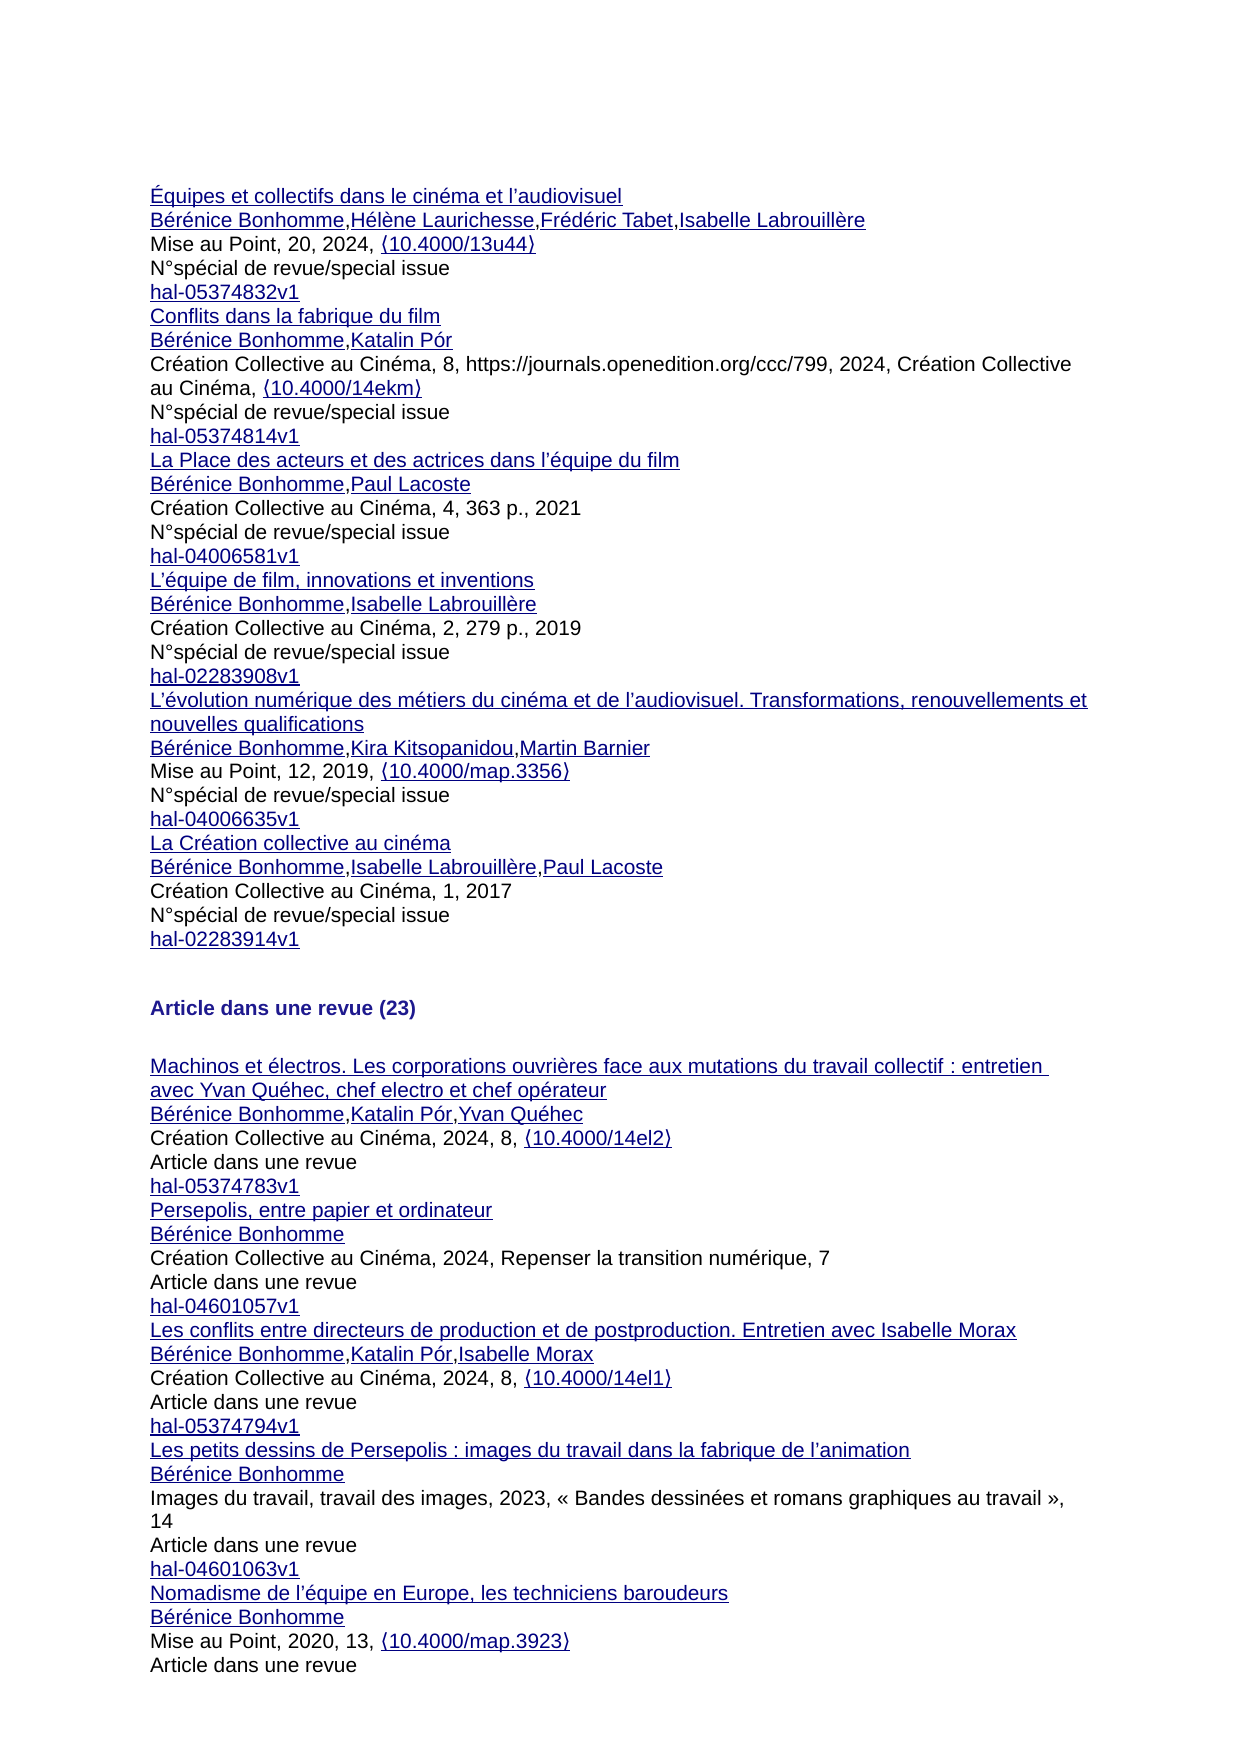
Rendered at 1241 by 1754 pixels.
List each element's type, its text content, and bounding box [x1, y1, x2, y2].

subtitle Article dans une revue (23) [150, 996, 1090, 1020]
table_header Machinos et électros. Les corporations ouvrières face aux mutations du travail collectif : entretien avec Yvan Quéhec, chef electro et chef opérateur Bérénice Bonhomme,Katalin Pór,Yvan Quéhec Création Collective au Cinéma, 2024, 8, ⟨10.4000/14el2⟩ Article dans une revue hal-05374783v1 [150, 1054, 1090, 1198]
table_cell La Création collective au cinéma Bérénice Bonhomme,Isabelle Labrouillère,Paul Lacoste Création Collective au Cinéma, 1, 2017 N°spécial de revue/special issue hal-02283914v1 [150, 831, 1090, 951]
table_cell Les petits dessins de Persepolis : images du travail dans la fabrique de l’animation Bérénice Bonhomme Images du travail, travail des images, 2023, « Bandes dessinées et romans graphiques au travail », 14 Article dans une revue hal-04601063v1 [150, 1438, 1090, 1581]
table_cell L’évolution numérique des métiers du cinéma et de l’audiovisuel. Transformations, renouvellements et nouvelles qualifications Bérénice Bonhomme,Kira Kitsopanidou,Martin Barnier Mise au Point, 12, 2019, ⟨10.4000/map.3356⟩ N°spécial de revue/special issue hal-04006635v1 [150, 688, 1090, 831]
table_cell La Place des acteurs et des actrices dans l’équipe du film Bérénice Bonhomme,Paul Lacoste Création Collective au Cinéma, 4, 363 p., 2021 N°spécial de revue/special issue hal-04006581v1 [150, 448, 1090, 568]
table_cell Les conflits entre directeurs de production et de postproduction. Entretien avec Isabelle Morax Bérénice Bonhomme,Katalin Pór,Isabelle Morax Création Collective au Cinéma, 2024, 8, ⟨10.4000/14el1⟩ Article dans une revue hal-05374794v1 [150, 1318, 1090, 1437]
table_cell Nomadisme de l’équipe en Europe, les techniciens baroudeurs Bérénice Bonhomme Mise au Point, 2020, 13, ⟨10.4000/map.3923⟩ Article dans une revue [150, 1581, 1090, 1677]
table_cell Conflits dans la fabrique du film Bérénice Bonhomme,Katalin Pór Création Collective au Cinéma, 8, https://journals.openedition.org/ccc/799, 2024, Création Collective au Cinéma, ⟨10.4000/14ekm⟩ N°spécial de revue/special issue hal-05374814v1 [150, 304, 1090, 448]
table_header Équipes et collectifs dans le cinéma et l’audiovisuel Bérénice Bonhomme,Hélène Laurichesse,Frédéric Tabet,Isabelle Labrouillère Mise au Point, 20, 2024, ⟨10.4000/13u44⟩ N°spécial de revue/special issue hal-05374832v1 [150, 184, 1090, 304]
table_cell Persepolis, entre papier et ordinateur Bérénice Bonhomme Création Collective au Cinéma, 2024, Repenser la transition numérique, 7 Article dans une revue hal-04601057v1 [150, 1198, 1090, 1318]
table_cell L’équipe de film, innovations et inventions Bérénice Bonhomme,Isabelle Labrouillère Création Collective au Cinéma, 2, 279 p., 2019 N°spécial de revue/special issue hal-02283908v1 [150, 568, 1090, 687]
